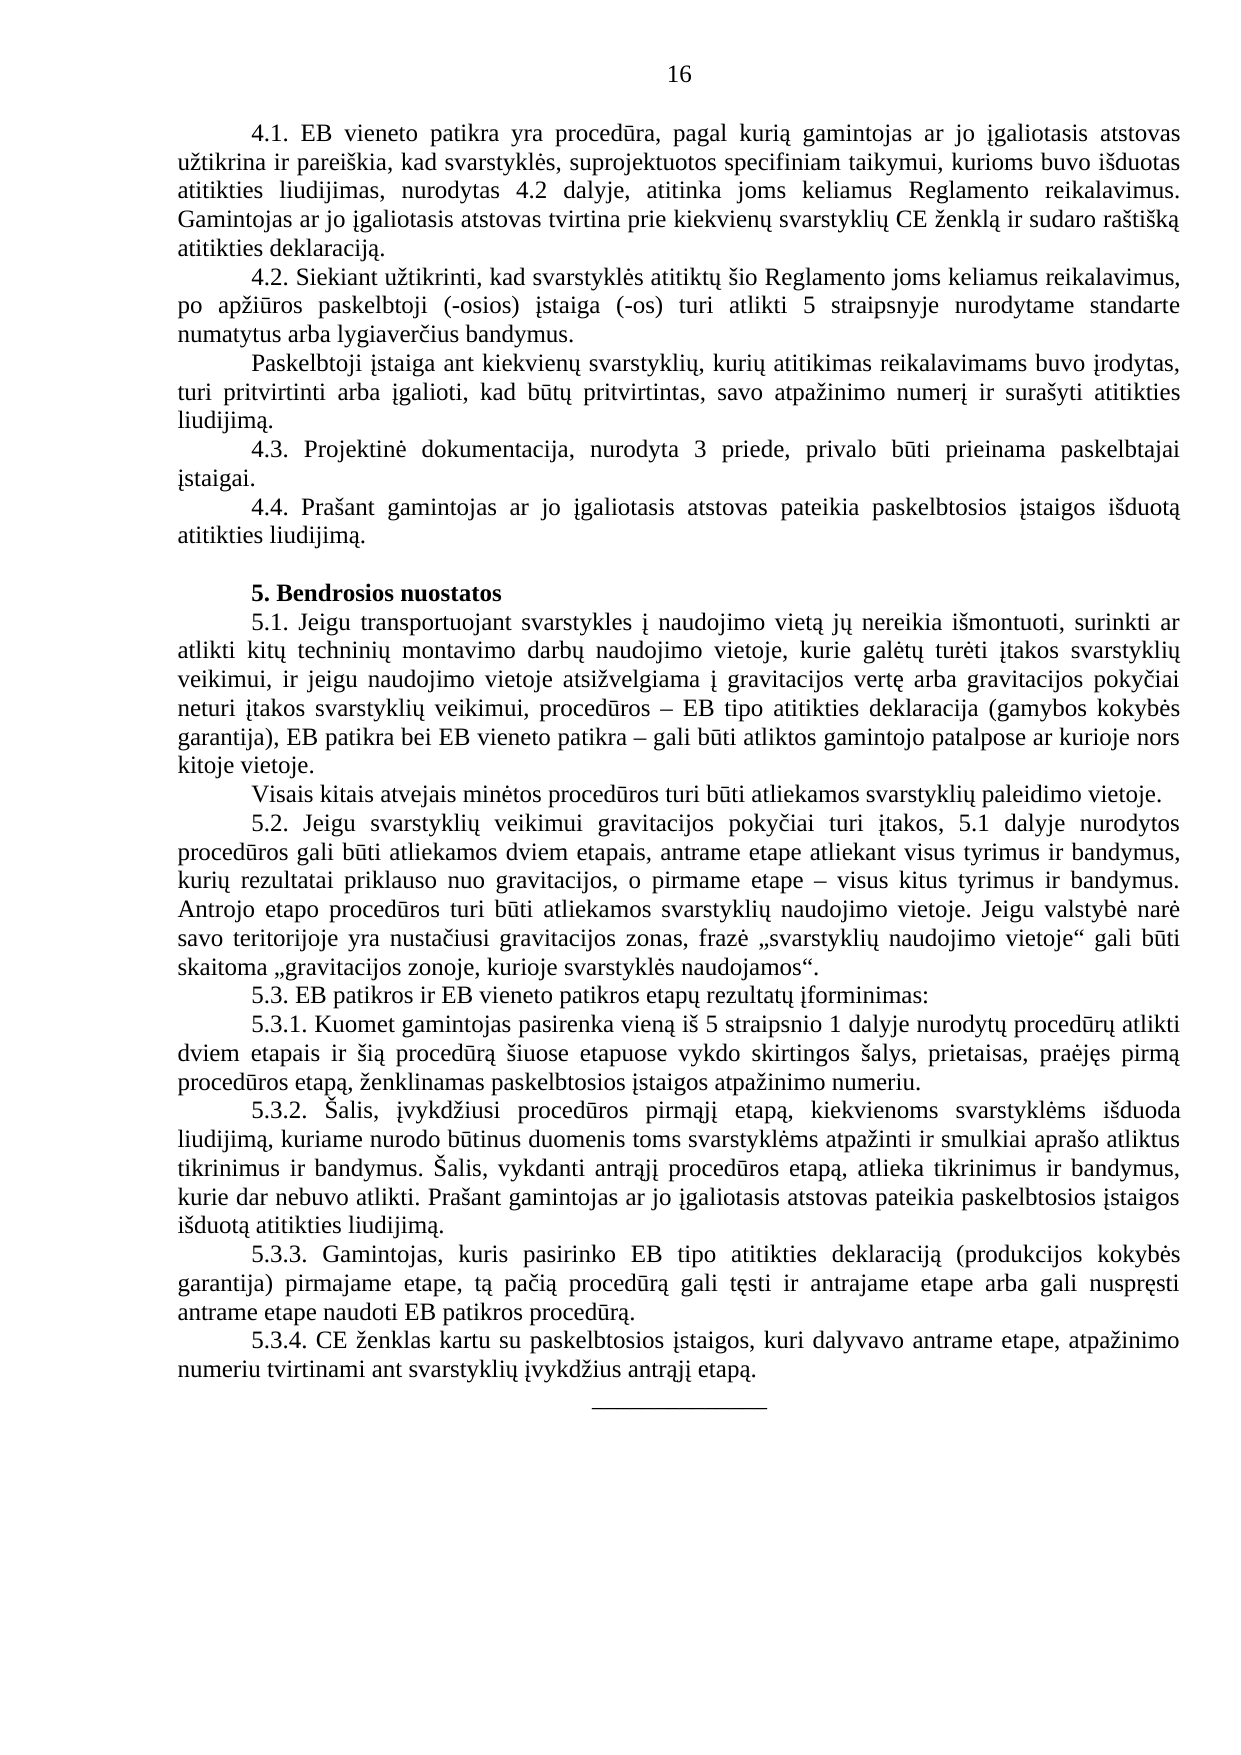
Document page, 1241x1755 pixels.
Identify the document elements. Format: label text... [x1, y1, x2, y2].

text 5.3. EB patikros ir EB vieneto patikros etapų rezultatų įforminimas: [177, 981, 1181, 1009]
text 5.2. Jeigu svarstyklių veikimui gravitacijos pokyčiai turi įtakos, 5.1 dalyje nurodytos procedūros gali būti atliekamos dviem etapais, antrame etape atliekant visus tyrimus ir bandymus, kurių rezultatai priklauso nuo gravitacijos, o pirmame etape – visus kitus tyrimus ir bandymus. Antrojo etapo procedūros turi būti atliekamos svarstyklių naudojimo vietoje. Jeigu valstybė narė savo teritorijoje yra nustačiusi gravitacijos zonas, frazė „svarstyklių naudojimo vietoje“ gali būti skaitoma „gravitacijos zonoje, kurioje svarstyklės naudojamos“. [177, 808, 1181, 981]
text 4.1. EB vieneto patikra yra procedūra, pagal kurią gamintojas ar jo įgaliotasis atstovas užtikrina ir pareiškia, kad svarstyklės, suprojektuotos specifiniam taikymui, kurioms buvo išduotas atitikties liudijimas, nurodytas 4.2 dalyje, atitinka joms keliamus Reglamento reikalavimus. Gamintojas ar jo įgaliotasis atstovas tvirtina prie kiekvienų svarstyklių CE ženklą ir sudaro raštišką atitikties deklaraciją. [177, 118, 1181, 262]
text 4.4. Prašant gamintojas ar jo įgaliotasis atstovas pateikia paskelbtosios įstaigos išduotą atitikties liudijimą. [177, 492, 1181, 549]
text 5.3.4. CE ženklas kartu su paskelbtosios įstaigos, kuri dalyvavo antrame etape, atpažinimo numeriu tvirtinami ant svarstyklių įvykdžius antrąjį etapą. [177, 1326, 1181, 1383]
text ______________ [177, 1383, 1181, 1412]
text 4.3. Projektinė dokumentacija, nurodyta 3 priede, privalo būti prieinama paskelbtajai įstaigai. [177, 434, 1181, 492]
text 5.3.1. Kuomet gamintojas pasirenka vieną iš 5 straipsnio 1 dalyje nurodytų procedūrų atlikti dviem etapais ir šią procedūrą šiuose etapuose vykdo skirtingos šalys, prietaisas, praėjęs pirmą procedūros etapą, ženklinamas paskelbtosios įstaigos atpažinimo numeriu. [177, 1009, 1181, 1096]
text 5.3.3. Gamintojas, kuris pasirinko EB tipo atitikties deklaraciją (produkcijos kokybės garantija) pirmajame etape, tą pačią procedūrą gali tęsti ir antrajame etape arba gali nuspręsti antrame etape naudoti EB patikros procedūrą. [177, 1239, 1181, 1326]
text Visais kitais atvejais minėtos procedūros turi būti atliekamos svarstyklių paleidimo vietoje. [177, 779, 1181, 808]
text 4.2. Siekiant užtikrinti, kad svarstyklės atitiktų šio Reglamento joms keliamus reikalavimus, po apžiūros paskelbtoji (-osios) įstaiga (-os) turi atlikti 5 straipsnyje nurodytame standarte numatytus arba lygiaverčius bandymus. [177, 262, 1181, 348]
text 5.3.2. Šalis, įvykdžiusi procedūros pirmąjį etapą, kiekvienoms svarstyklėms išduoda liudijimą, kuriame nurodo būtinus duomenis toms svarstyklėms atpažinti ir smulkiai aprašo atliktus tikrinimus ir bandymus. Šalis, vykdanti antrąjį procedūros etapą, atlieka tikrinimus ir bandymus, kurie dar nebuvo atlikti. Prašant gamintojas ar jo įgaliotasis atstovas pateikia paskelbtosios įstaigos išduotą atitikties liudijimą. [177, 1096, 1181, 1239]
text 5.1. Jeigu transportuojant svarstykles į naudojimo vietą jų nereikia išmontuoti, surinkti ar atlikti kitų techninių montavimo darbų naudojimo vietoje, kurie galėtų turėti įtakos svarstyklių veikimui, ir jeigu naudojimo vietoje atsižvelgiama į gravitacijos vertę arba gravitacijos pokyčiai neturi įtakos svarstyklių veikimui, procedūros – EB tipo atitikties deklaracija (gamybos kokybės garantija), EB patikra bei EB vieneto patikra – gali būti atliktos gamintojo patalpose ar kurioje nors kitoje vietoje. [177, 607, 1181, 779]
text Paskelbtoji įstaiga ant kiekvienų svarstyklių, kurių atitikimas reikalavimams buvo įrodytas, turi pritvirtinti arba įgalioti, kad būtų pritvirtintas, savo atpažinimo numerį ir surašyti atitikties liudijimą. [177, 348, 1181, 434]
text 5. Bendrosios nuostatos [177, 578, 1181, 607]
